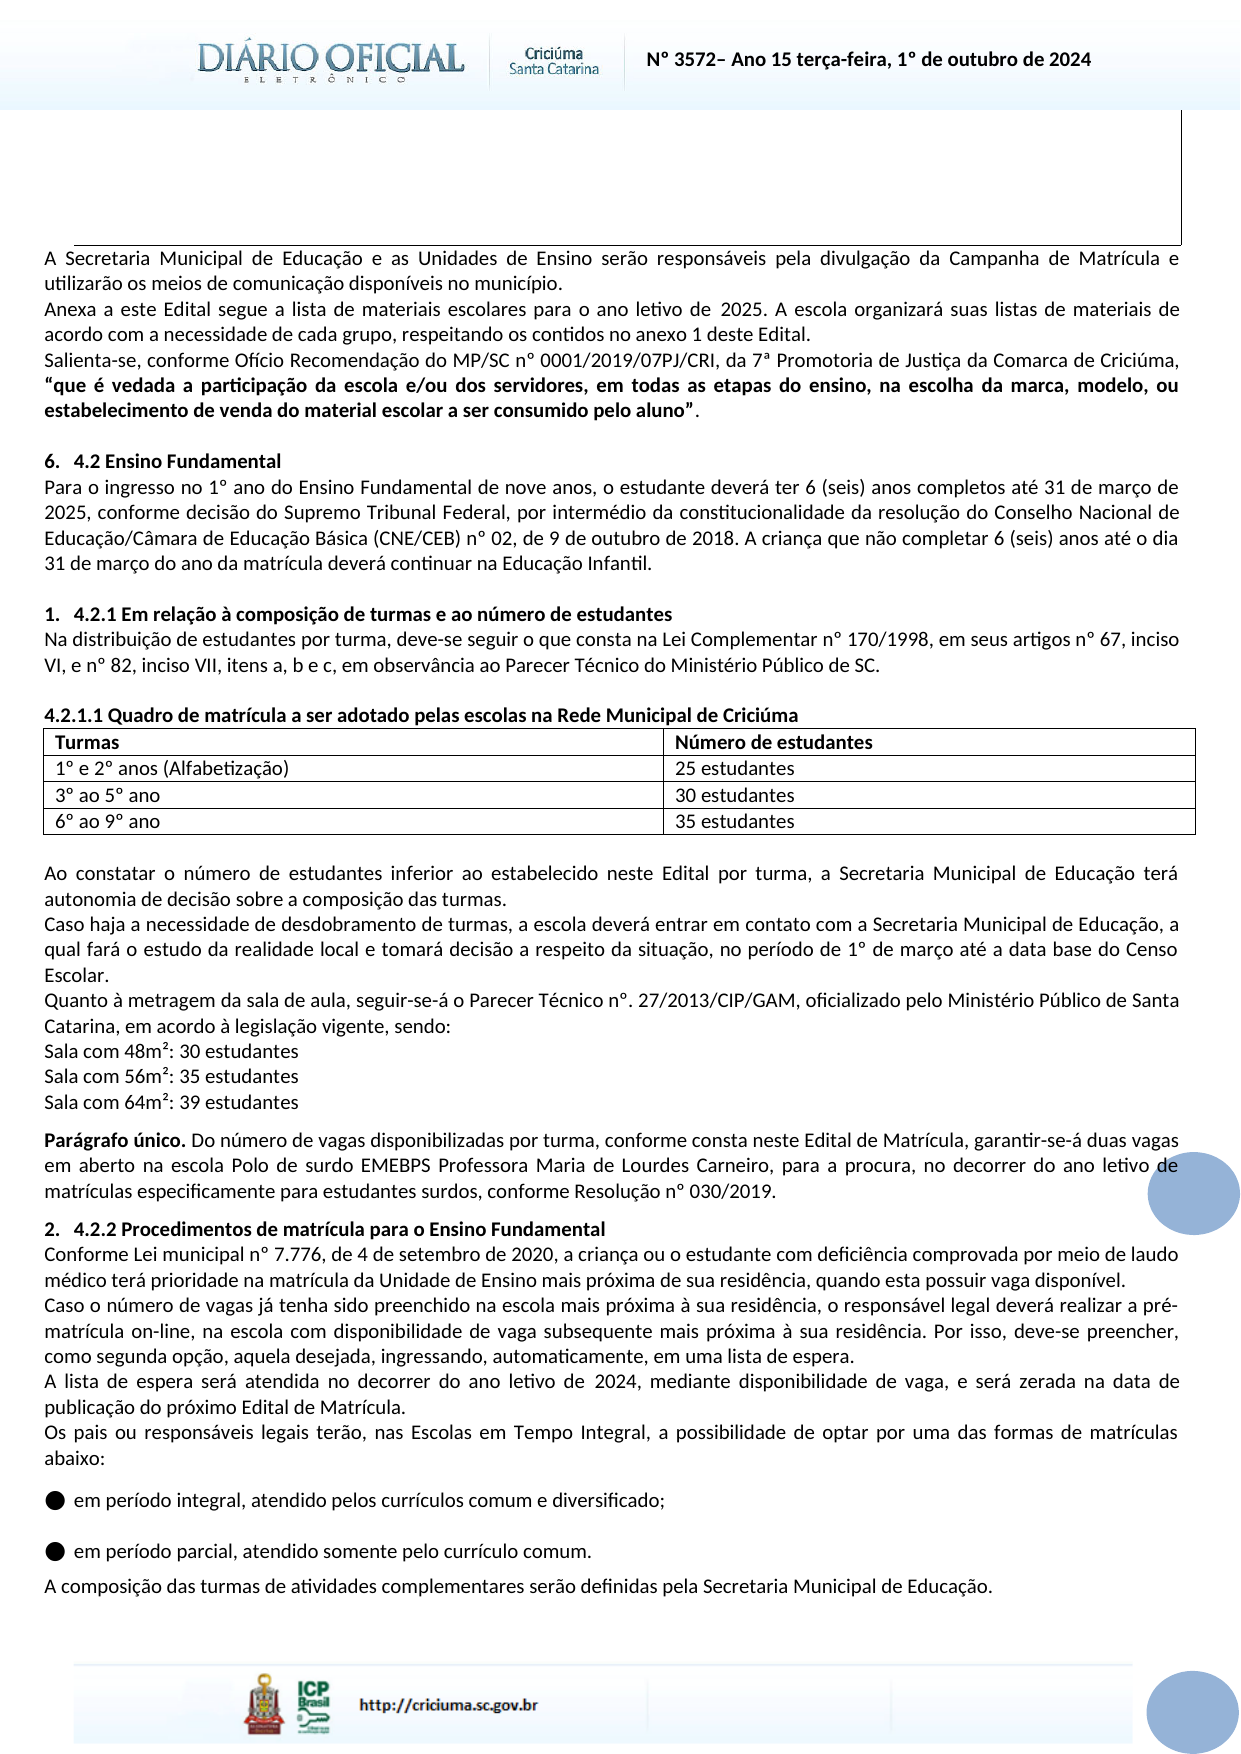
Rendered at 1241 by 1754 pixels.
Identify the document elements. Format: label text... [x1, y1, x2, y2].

text 4.2 Ensino Fundamental [44, 448, 1181, 474]
table_cell 25 estudantes [664, 756, 1195, 781]
text Caso haja a necessidade de desdobramento de turmas, a escola deverá entrar em contato com a Secretaria Municipal de Educação, a qual fará o estudo da realidade local e tomará decisão a respeito da situação, no período de 1º de março até a data base do Censo Escolar. [44, 911, 1181, 987]
table_cell 35 estudantes [664, 809, 1195, 834]
text Sala com 56m²: 35 estudantes [44, 1064, 1181, 1089]
table_header Número de estudantes [664, 729, 1195, 754]
table_cell 1º e 2º anos (Alfabetização) [44, 756, 663, 781]
text Sala com 48m²: 30 estudantes [44, 1038, 1181, 1064]
text 4.2.2 Procedimentos de matrícula para o Ensino Fundamental [44, 1216, 1181, 1242]
list em período parcial, atendido somente pelo currículo comum. [44, 1522, 1181, 1573]
text A lista de espera será atendida no decorrer do ano letivo de 2024, mediante disponibilidade de vaga, e será zerada na data de publicação do próximo Edital de Matrícula. [44, 1369, 1181, 1419]
text 4.2.1.1 Quadro de matrícula a ser adotado pelas escolas na Rede Municipal de Criciúma [44, 703, 1181, 728]
table_cell 30 estudantes [664, 782, 1195, 807]
text Na distribuição de estudantes por turma, deve-se seguir o que consta na Lei Complementar nº 170/1998, em seus artigos nº 67, inciso VI, e nº 82, inciso VII, itens a, b e c, em observância ao Parecer Técnico do Ministério Público de SC. [44, 626, 1181, 677]
text Quanto à metragem da sala de aula, seguir-se-á o Parecer Técnico nº. 27/2013/CIP/GAM, oficializado pelo Ministério Público de Santa Catarina, em acordo à legislação vigente, sendo: [44, 987, 1181, 1038]
text Parágrafo único. Do número de vagas disponibilizadas por turma, conforme consta neste Edital de Matrícula, garantir-se-á duas vagas em aberto na escola Polo de surdo EMEBPS Professora Maria de Lourdes Carneiro, para a procura, no decorrer do ano letivo de matrículas especificamente para estudantes surdos, conforme Resolução nº 030/2019. [44, 1127, 1181, 1203]
text Os pais ou responsáveis legais terão, nas Escolas em Tempo Integral, a possibilidade de optar por uma das formas de matrículas abaixo: [44, 1419, 1181, 1470]
table_header Turmas [44, 729, 663, 754]
text Conforme Lei municipal nº 7.776, de 4 de setembro de 2020, a criança ou o estudante com deficiência comprovada por meio de laudo médico terá prioridade na matrícula da Unidade de Ensino mais próxima de sua residência, quando esta possuir vaga disponível. [44, 1242, 1181, 1292]
text Anexa a este Edital segue a lista de materiais escolares para o ano letivo de 2025. A escola organizará suas listas de materiais de acordo com a necessidade de cada grupo, respeitando os contidos no anexo 1 deste Edital. [44, 296, 1181, 347]
text Salienta-se, conforme Ofício Recomendação do MP/SC nº 0001/2019/07PJ/CRI, da 7ª Promotoria de Justiça da Comarca de Criciúma, “que é vedada a participação da escola e/ou dos servidores, em todas as etapas do ensino, na escolha da marca, modelo, ou estabelecimento de venda do material escolar a ser consumido pelo aluno”. [44, 347, 1181, 423]
table_cell 6º ao 9º ano [44, 809, 663, 834]
text Caso o número de vagas já tenha sido preenchido na escola mais próxima à sua residência, o responsável legal deverá realizar a pré-matrícula on-line, na escola com disponibilidade de vaga subsequente mais próxima à sua residência. Por isso, deve-se preencher, como segunda opção, aquela desejada, ingressando, automaticamente, em uma lista de espera. [44, 1292, 1181, 1369]
text 4.2.1 Em relação à composição de turmas e ao número de estudantes [44, 601, 1181, 626]
text Ao constatar o número de estudantes inferior ao estabelecido neste Edital por turma, a Secretaria Municipal de Educação terá autonomia de decisão sobre a composição das turmas. [44, 860, 1181, 911]
text Para o ingresso no 1º ano do Ensino Fundamental de nove anos, o estudante deverá ter 6 (seis) anos completos até 31 de março de 2025, conforme decisão do Supremo Tribunal Federal, por intermédio da constitucionalidade da resolução do Conselho Nacional de Educação/Câmara de Educação Básica (CNE/CEB) nº 02, de 9 de outubro de 2018. A criança que não completar 6 (seis) anos até o dia 31 de março do ano da matrícula deverá continuar na Educação Infantil. [44, 474, 1181, 576]
text Sala com 64m²: 39 estudantes [44, 1089, 1181, 1114]
text A composição das turmas de atividades complementares serão definidas pela Secretaria Municipal de Educação. [44, 1573, 1181, 1598]
text A Secretaria Municipal de Educação e as Unidades de Ensino serão responsáveis pela divulgação da Campanha de Matrícula e utilizarão os meios de comunicação disponíveis no município. [44, 245, 1181, 296]
table_cell 3º ao 5º ano [44, 782, 663, 807]
list em período integral, atendido pelos currículos comum e diversificado; [44, 1470, 1181, 1522]
